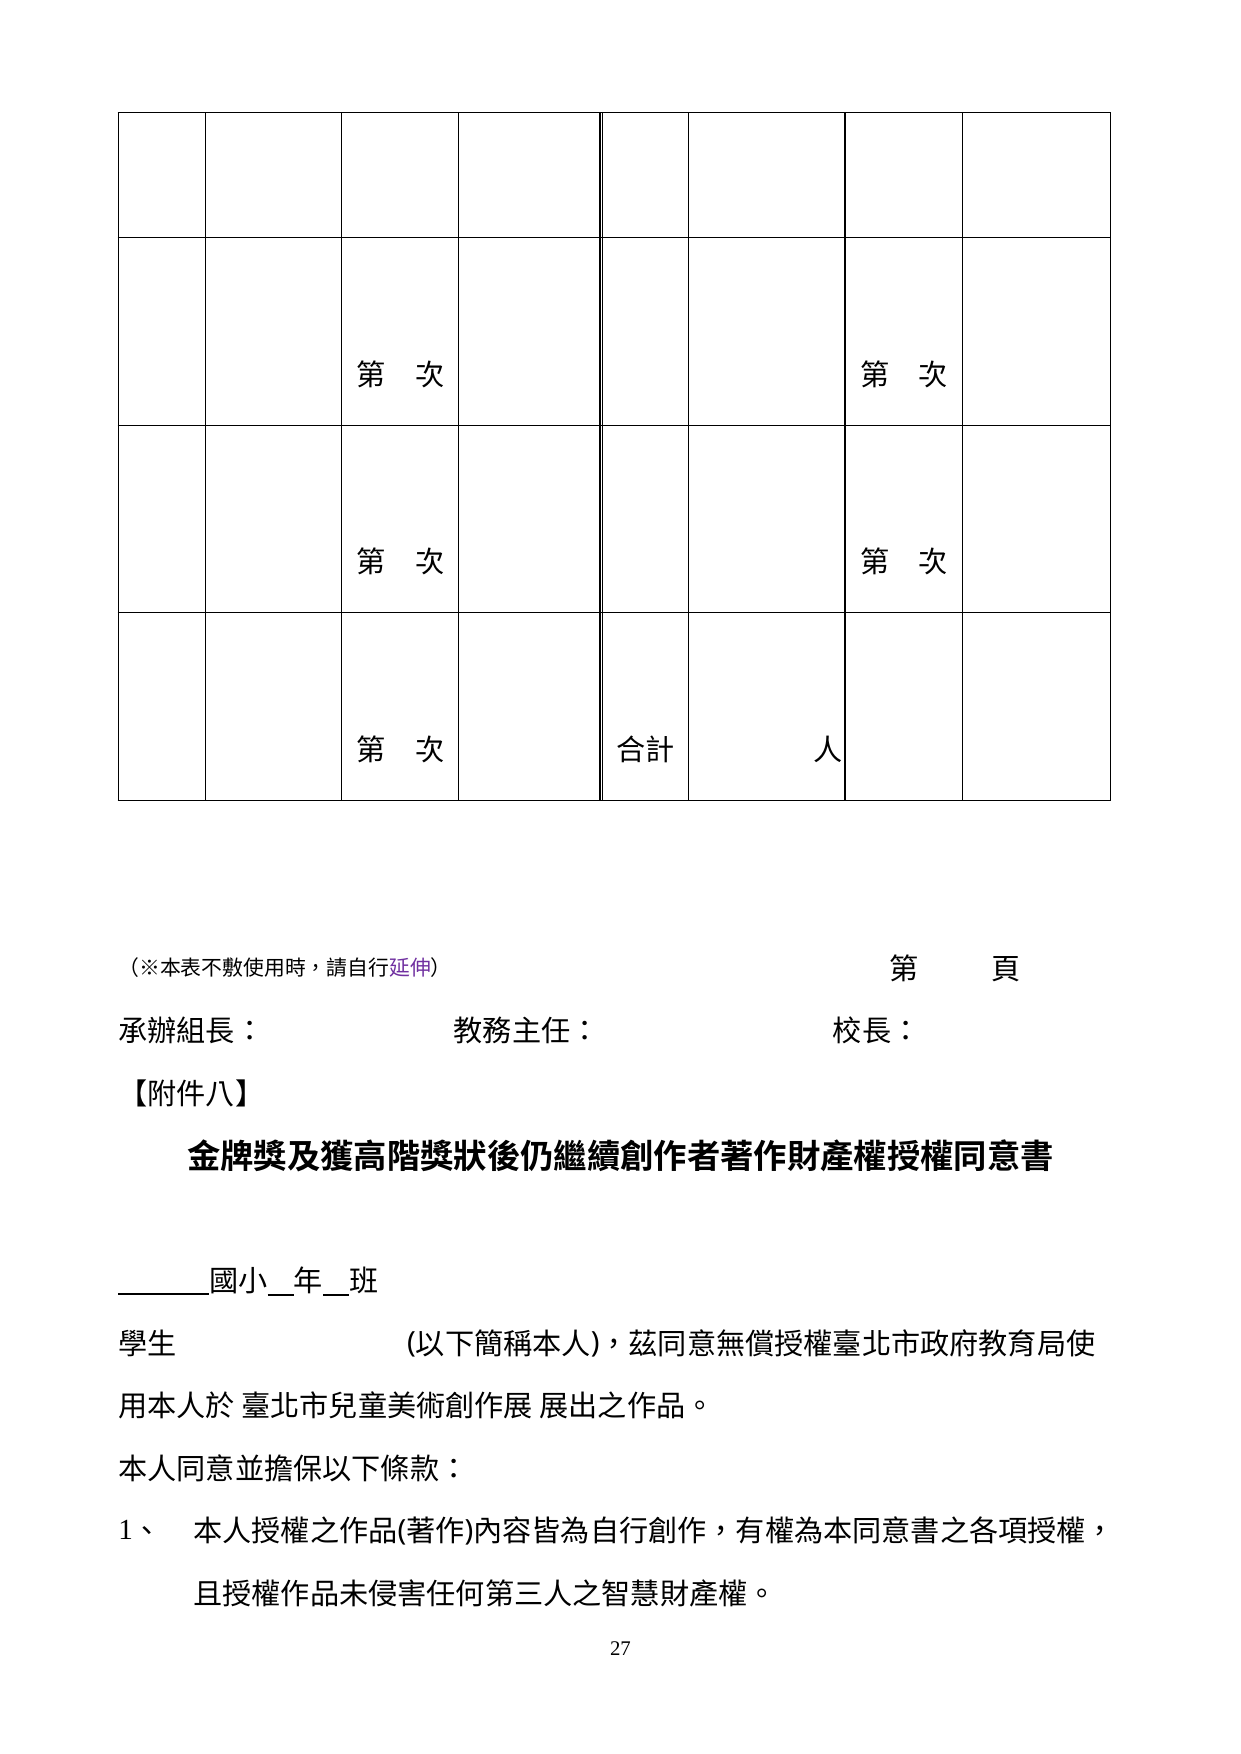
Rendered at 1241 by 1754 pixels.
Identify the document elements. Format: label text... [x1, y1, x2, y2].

text 國小 年 班 [118, 1237, 1122, 1300]
table_cell [206, 613, 341, 800]
table_cell [342, 113, 458, 237]
table_cell [603, 238, 688, 425]
table_cell [119, 238, 205, 425]
table_cell [963, 613, 1110, 800]
table_cell [459, 426, 599, 612]
table_cell [689, 426, 844, 612]
table_cell [206, 113, 341, 237]
table_cell [689, 113, 844, 237]
text 學生 (以下簡稱本人)，茲同意無償授權臺北市政府教育局使用本人於 臺北市兒童美術創作展 展出之作品。 [118, 1300, 1122, 1425]
table_cell [119, 113, 205, 237]
table_cell [689, 238, 844, 425]
text （※本表不敷使用時，請自行延伸） 第 頁 [118, 925, 1122, 987]
table_cell [459, 113, 599, 237]
table_cell [119, 426, 205, 612]
table_cell 合計 [603, 613, 688, 800]
table_cell [603, 113, 688, 237]
text 承辦組長： 教務主任： 校長： [118, 987, 1122, 1050]
table_cell [963, 238, 1110, 425]
table_cell [846, 613, 962, 800]
table_cell 第 次 [342, 238, 458, 425]
table_cell 人 [689, 613, 844, 800]
list 本人授權之作品(著作)內容皆為自行創作，有權為本同意書之各項授權，且授權作品未侵害任何第三人之智慧財產權。 [118, 1487, 1122, 1612]
table_cell 第 次 [846, 426, 962, 612]
text 本人同意並擔保以下條款： [118, 1425, 1122, 1487]
table_cell [459, 238, 599, 425]
table_cell [206, 238, 341, 425]
table_cell [603, 426, 688, 612]
table_cell [963, 426, 1110, 612]
table_cell [963, 113, 1110, 237]
text 【附件八】 [118, 1050, 1122, 1112]
table_cell [206, 426, 341, 612]
table_cell [459, 613, 599, 800]
table_cell 第 次 [846, 238, 962, 425]
text 金牌獎及獲高階獎狀後仍繼續創作者著作財產權授權同意書 [118, 1112, 1122, 1175]
table_cell 第 次 [342, 613, 458, 800]
table_cell 第 次 [342, 426, 458, 612]
table_cell [119, 613, 205, 800]
table_cell [846, 113, 962, 237]
